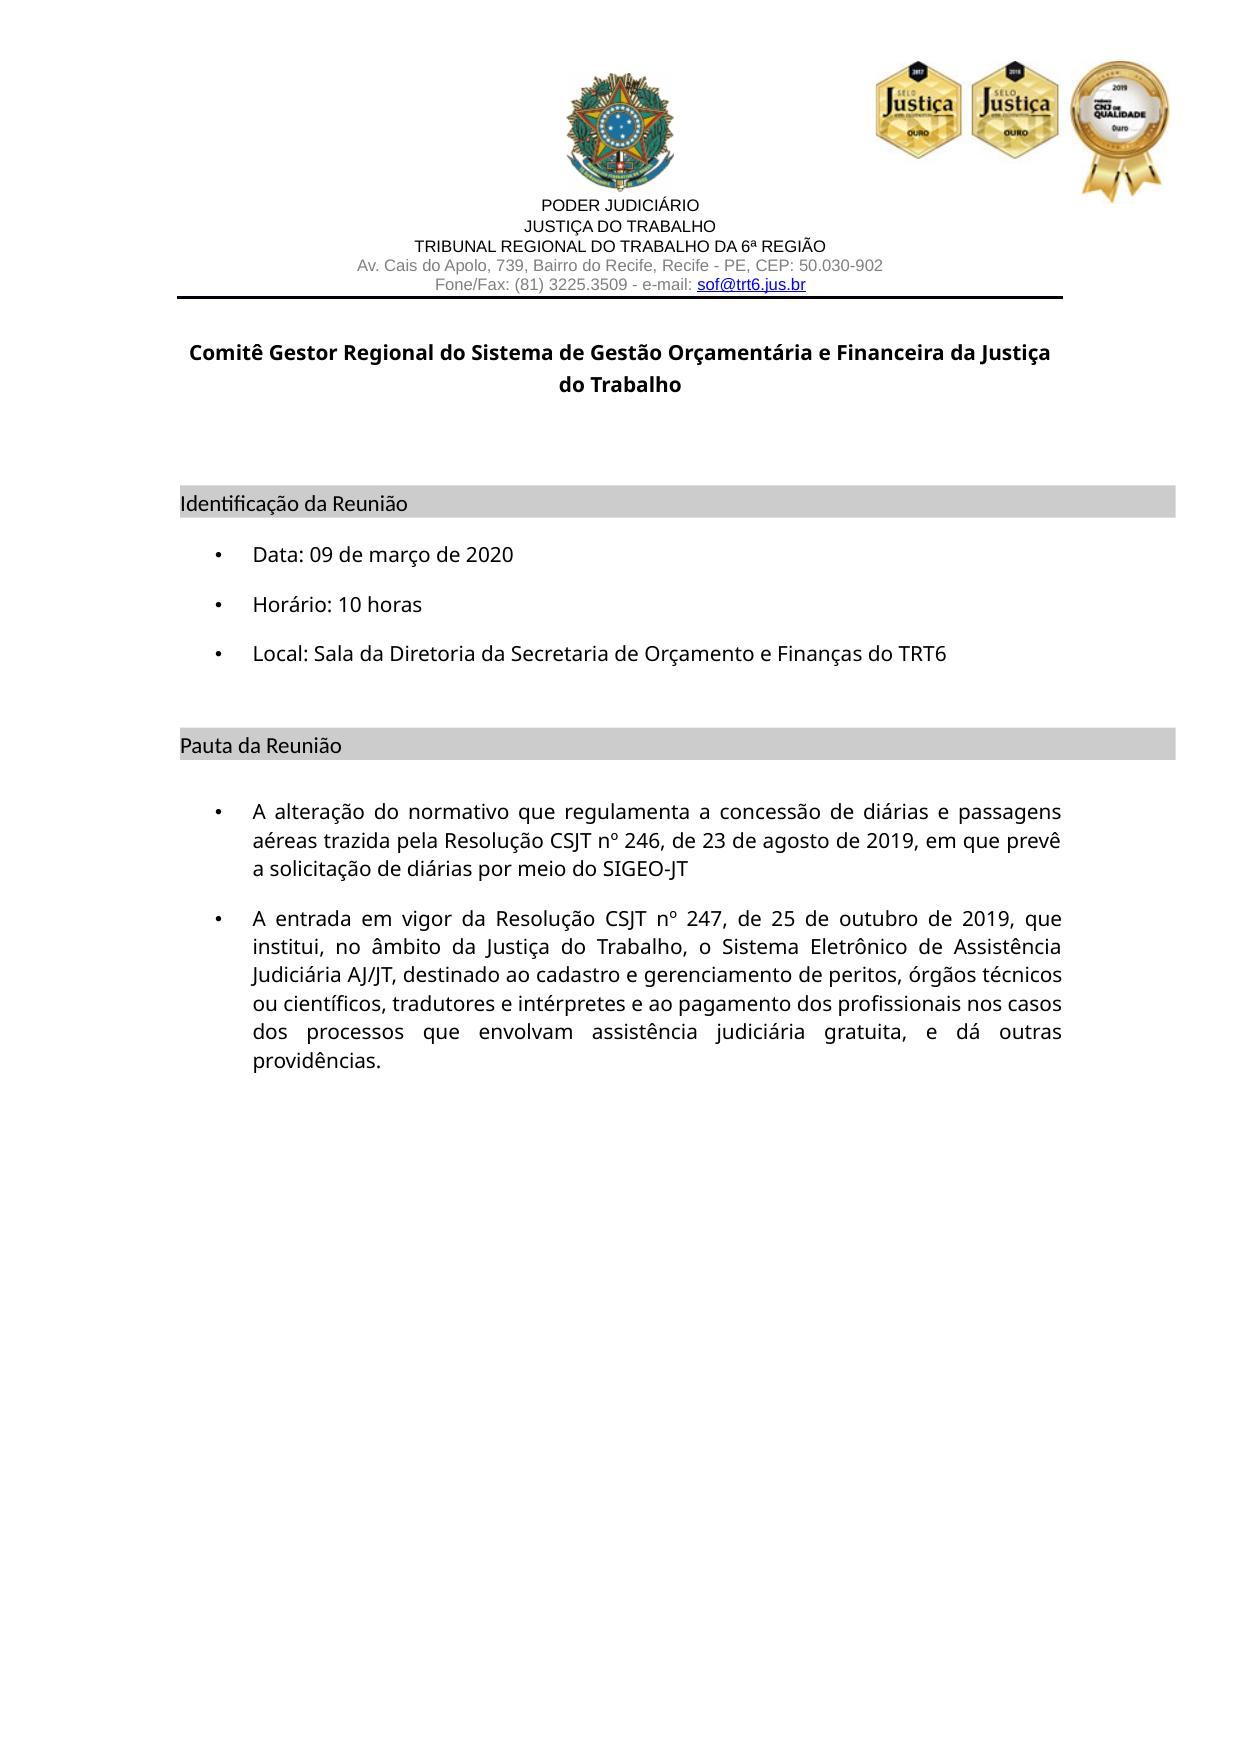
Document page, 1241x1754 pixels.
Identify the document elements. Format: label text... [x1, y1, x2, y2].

text Comitê Gestor Regional do Sistema de Gestão Orçamentária e Financeira da Justiça do Trabalho [177, 338, 1063, 399]
list Local: Sala da Diretoria da Secretaria de Orçamento e Finanças do TRT6 [215, 639, 1063, 667]
picture [566, 73, 674, 192]
list Horário: 10 horas [215, 590, 1063, 618]
picture [875, 61, 1171, 204]
list A entrada em vigor da Resolução CSJT nº 247, de 25 de outubro de 2019, que institui, no âmbito da Justiça do Trabalho, o Sistema Eletrônico de Assistência Judiciária AJ/JT, destinado ao cadastro e gerenciamento de peritos, órgãos técnicos ou científicos, tradutores e intérpretes e ao pagamento dos profissionais nos casos dos processos que envolvam assistência judiciária gratuita, e dá outras providências. [215, 904, 1063, 1074]
list A alteração do normativo que regulamenta a concessão de diárias e passagens aéreas trazida pela Resolução CSJT nº 246, de 23 de agosto de 2019, em que prevê a solicitação de diárias por meio do SIGEO-JT [215, 797, 1063, 883]
list Data: 09 de março de 2020 [215, 540, 1063, 569]
